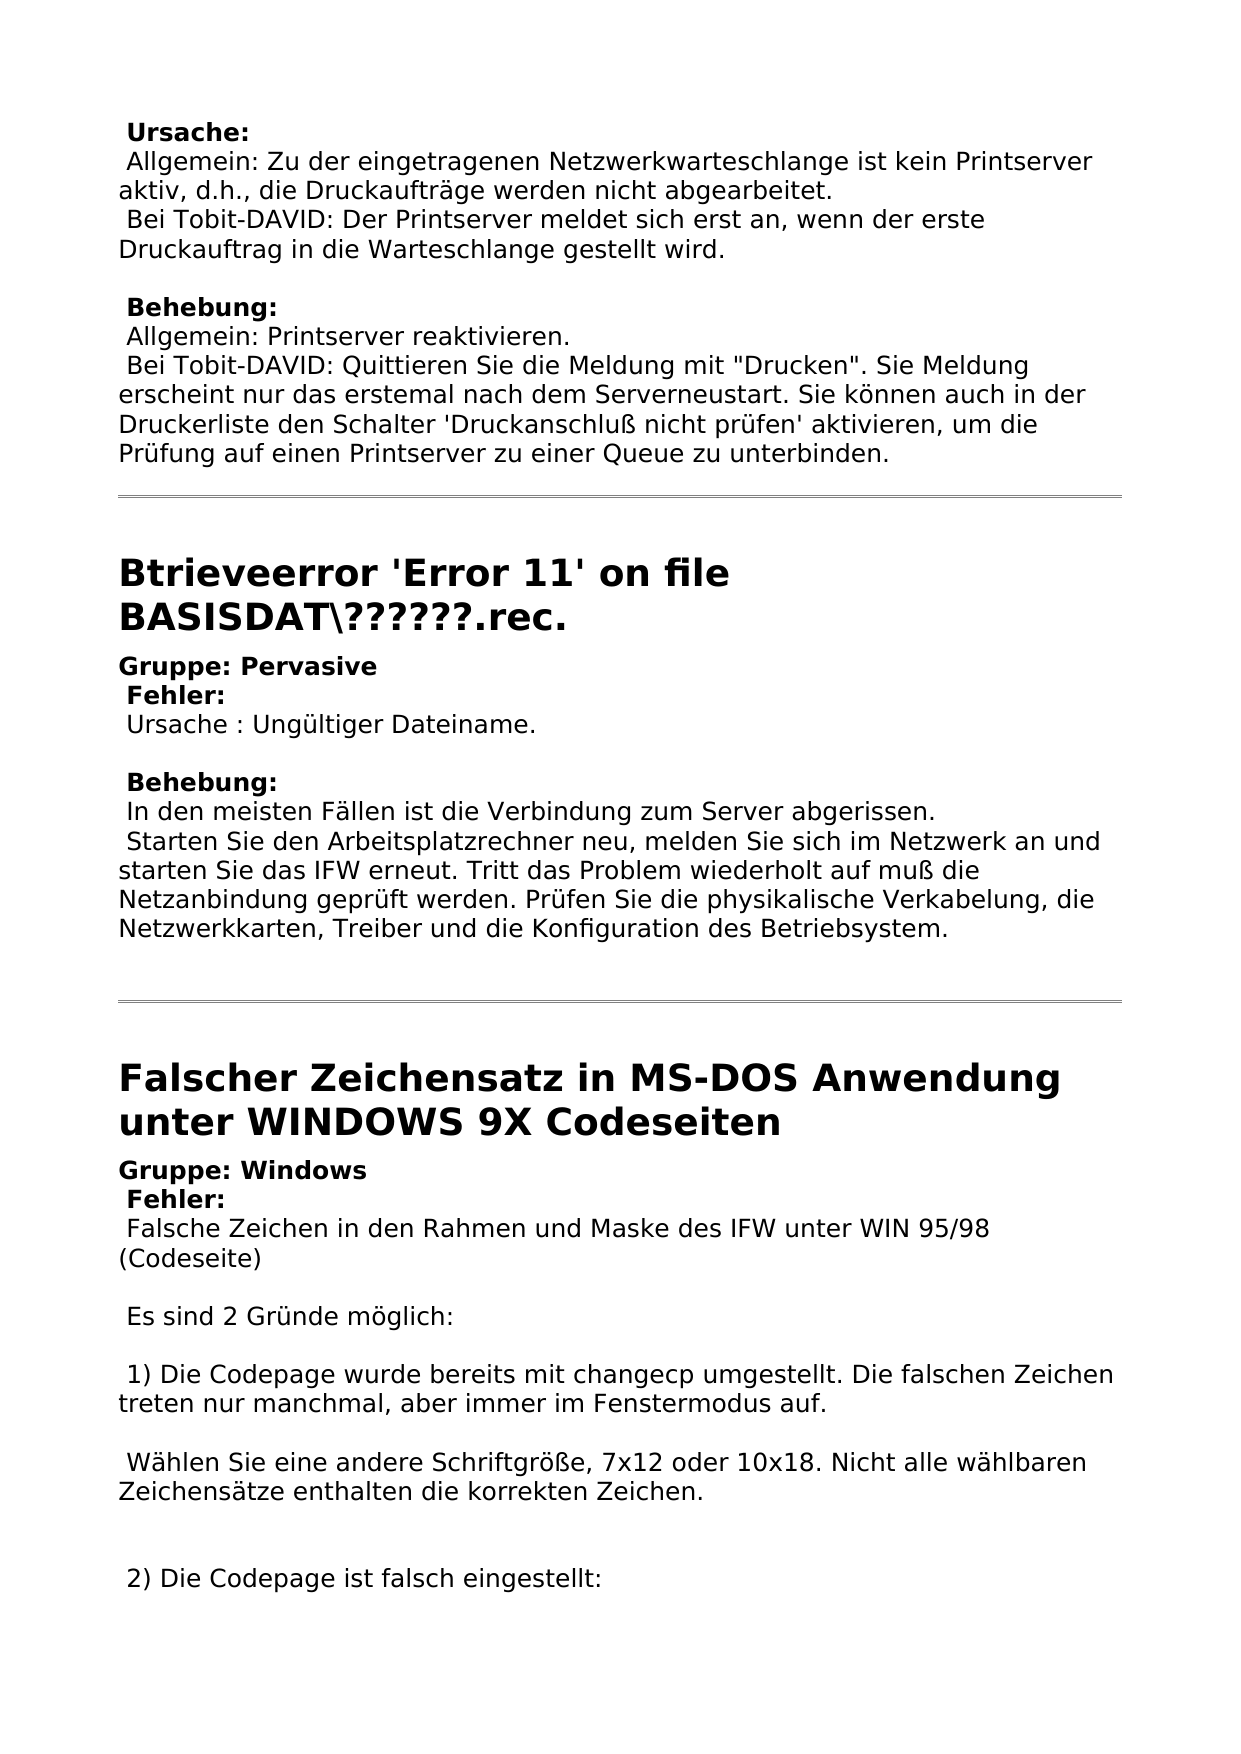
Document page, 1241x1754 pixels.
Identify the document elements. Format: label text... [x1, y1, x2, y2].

text Gruppe: Windows Fehler: Falsche Zeichen in den Rahmen und Maske des IFW unter WIN 95/98 (Codeseite) Es sind 2 Gründe möglich: 1) Die Codepage wurde bereits mit changecp umgestellt. Die falschen Zeichen treten nur manchmal, aber immer im Fenstermodus auf. Wählen Sie eine andere Schriftgröße, 7x12 oder 10x18. Nicht alle wählbaren Zeichensätze enthalten die korrekten Zeichen. 2) Die Codepage ist falsch eingestellt: [118, 1156, 1122, 1623]
subtitle Falscher Zeichensatz in MS-DOS Anwendung unter WINDOWS 9X Codeseiten [118, 1056, 1122, 1144]
text Ursache: Allgemein: Zu der eingetragenen Netzwerkwarteschlange ist kein Printserver aktiv, d.h., die Druckaufträge werden nicht abgearbeitet. Bei Tobit-DAVID: Der Printserver meldet sich erst an, wenn der erste Druckauftrag in die Warteschlange gestellt wird. Behebung: Allgemein: Printserver reaktivieren. Bei Tobit-DAVID: Quittieren Sie die Meldung mit "Drucken". Sie Meldung erscheint nur das erstemal nach dem Serverneustart. Sie können auch in der Druckerliste den Schalter 'Druckanschluß nicht prüfen' aktivieren, um die Prüfung auf einen Printserver zu einer Queue zu unterbinden. [118, 118, 1122, 468]
text Gruppe: Pervasive Fehler: Ursache : Ungültiger Dateiname. Behebung: In den meisten Fällen ist die Verbindung zum Server abgerissen. Starten Sie den Arbeitsplatzrechner neu, melden Sie sich im Netzwerk an und starten Sie das IFW erneut. Tritt das Problem wiederholt auf muß die Netzanbindung geprüft werden. Prüfen Sie die physikalische Verkabelung, die Netzwerkkarten, Treiber und die Konfiguration des Betriebsystem. [118, 652, 1122, 973]
subtitle Btrieveerror 'Error 11' on file BASISDAT\??????.rec. [118, 552, 1122, 639]
